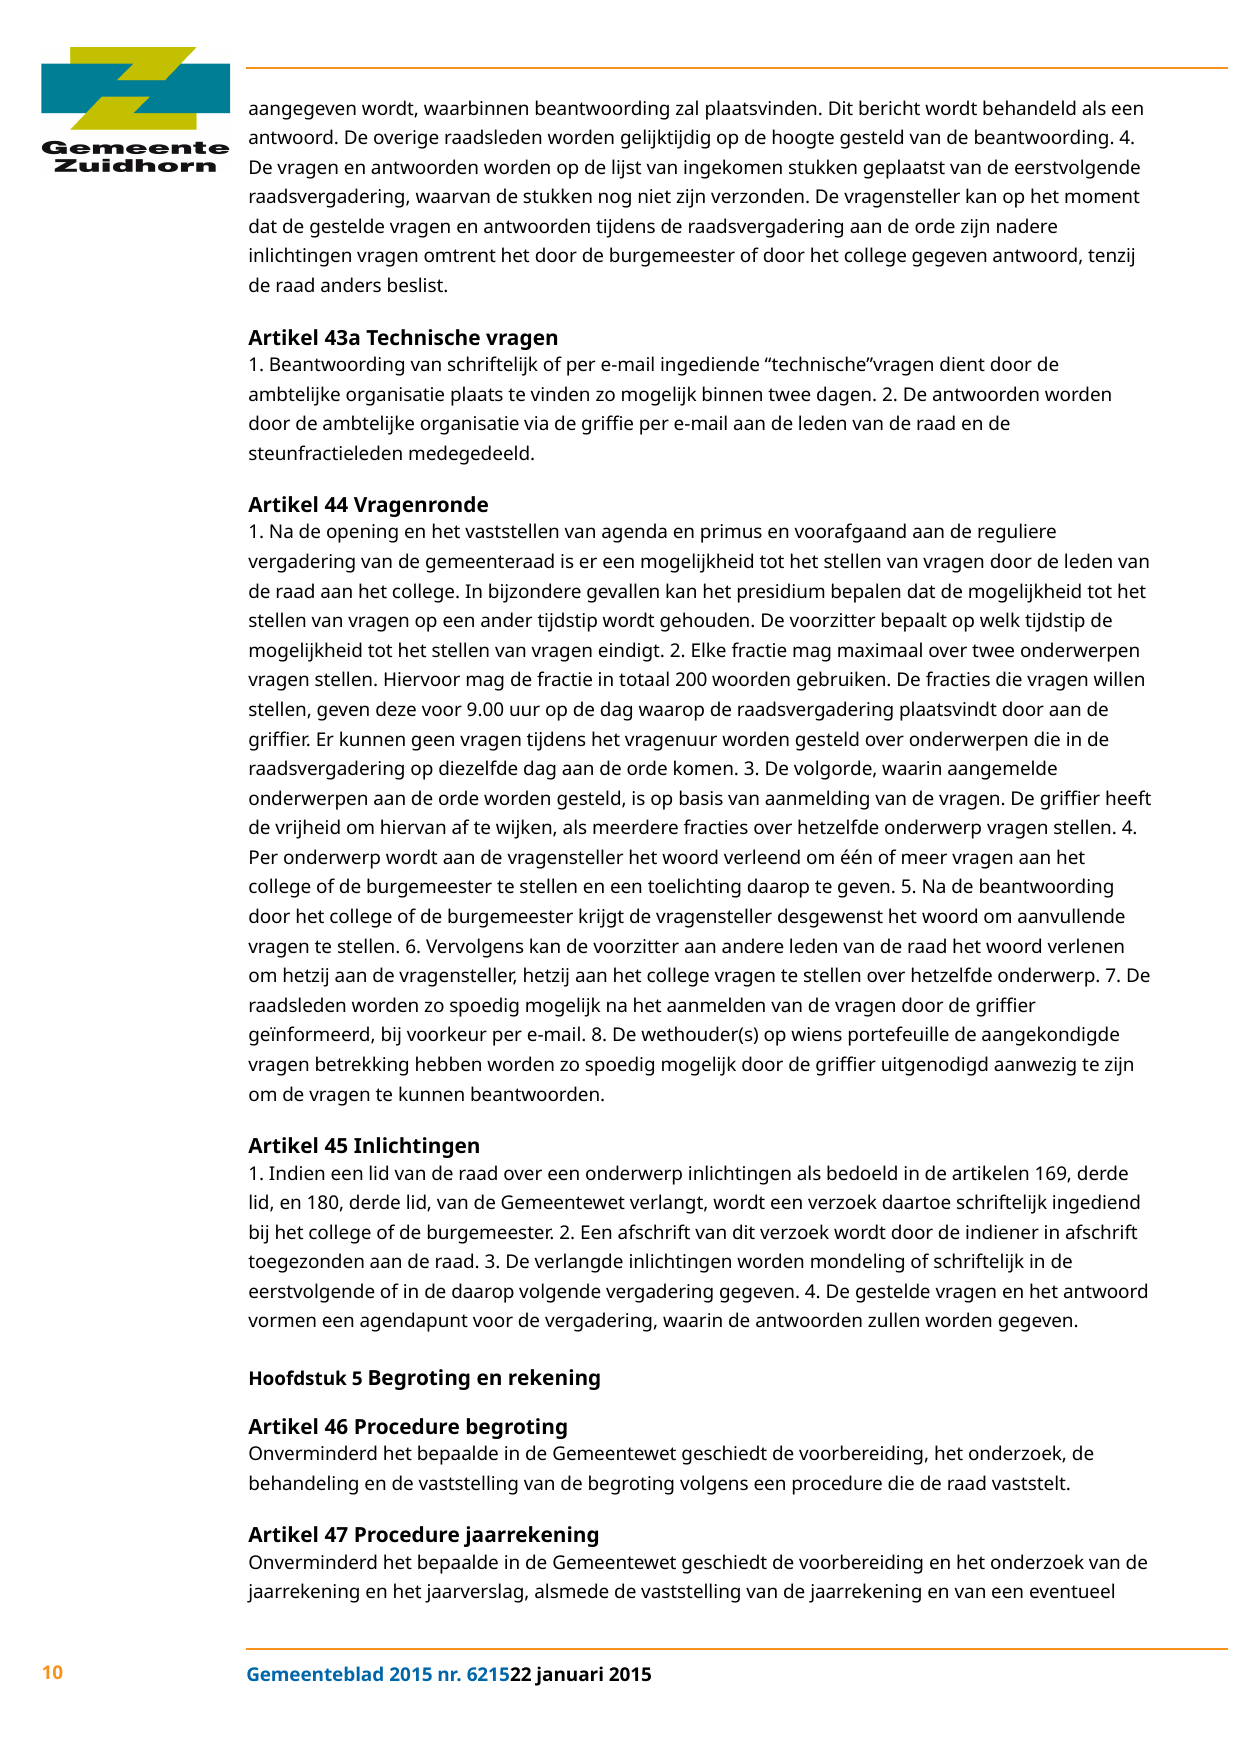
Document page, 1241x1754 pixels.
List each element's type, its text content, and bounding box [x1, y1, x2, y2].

text 1. Na de opening en het vaststellen van agenda en primus en voorafgaand aan de reguliere vergadering van de gemeenteraad is er een mogelijkheid tot het stellen van vragen door de leden van de raad aan het college. In bijzondere gevallen kan het presidium bepalen dat de mogelijkheid tot het stellen van vragen op een ander tijdstip wordt gehouden. De voorzitter bepaalt op welk tijdstip de mogelijkheid tot het stellen van vragen eindigt. 2. Elke fractie mag maximaal over twee onderwerpen vragen stellen. Hiervoor mag de fractie in totaal 200 woorden gebruiken. De fracties die vragen willen stellen, geven deze voor 9.00 uur op de dag waarop de raadsvergadering plaatsvindt door aan de griffier. Er kunnen geen vragen tijdens het vragenuur worden gesteld over onderwerpen die in de raadsvergadering op diezelfde dag aan de orde komen. 3. De volgorde, waarin aangemelde onderwerpen aan de orde worden gesteld, is op basis van aanmelding van de vragen. De griffier heeft de vrijheid om hiervan af te wijken, als meerdere fracties over hetzelfde onderwerp vragen stellen. 4. Per onderwerp wordt aan de vragensteller het woord verleend om één of meer vragen aan het college of de burgemeester te stellen en een toelichting daarop te geven. 5. Na de beantwoording door het college of de burgemeester krijgt de vragensteller desgewenst het woord om aanvullende vragen te stellen. 6. Vervolgens kan de voorzitter aan andere leden van de raad het woord verlenen om hetzij aan de vragensteller, hetzij aan het college vragen te stellen over hetzelfde onderwerp. 7. De raadsleden worden zo spoedig mogelijk na het aanmelden van de vragen door de griffier geïnformeerd, bij voorkeur per e-mail. 8. De wethouder(s) op wiens portefeuille de aangekondigde vragen betrekking hebben worden zo spoedig mogelijk door de griffier uitgenodigd aanwezig te zijn om de vragen te kunnen beantwoorden. [248, 519, 1152, 1107]
text 1. Indien een lid van de raad over een onderwerp inlichtingen als bedoeld in de artikelen 169, derde lid, en 180, derde lid, van de Gemeentewet verlangt, wordt een verzoek daartoe schriftelijk ingediend bij het college of de burgemeester. 2. Een afschrift van dit verzoek wordt door de indiener in afschrift toegezonden aan de raad. 3. De verlangde inlichtingen worden mondeling of schriftelijk in de eerstvolgende of in de daarop volgende vergadering gegeven. 4. De gestelde vragen en het antwoord vormen een agendapunt voor de vergadering, waarin de antwoorden zullen worden gegeven. [248, 1160, 1152, 1333]
text Artikel 45 Inlichtingen [248, 1131, 1152, 1160]
text Artikel 46 Procedure begroting [248, 1412, 1152, 1441]
text Onverminderd het bepaalde in de Gemeentewet geschiedt de voorbereiding en het onderzoek van de jaarrekening en het jaarverslag, alsmede de vaststelling van de jaarrekening en van een eventueel [248, 1549, 1152, 1604]
text Artikel 43a Technische vragen [248, 323, 1152, 351]
text Artikel 44 Vragenronde [248, 490, 1152, 519]
picture [41, 47, 231, 172]
text Onverminderd het bepaalde in de Gemeentewet geschiedt de voorbereiding, het onderzoek, de behandeling en de vaststelling van de begroting volgens een procedure die de raad vaststelt. [248, 1441, 1152, 1496]
text Hoofdstuk 5 Begroting en rekening [248, 1363, 1152, 1391]
text aangegeven wordt, waarbinnen beantwoording zal plaatsvinden. Dit bericht wordt behandeld als een antwoord. De overige raadsleden worden gelijktijdig op de hoogte gesteld van de beantwoording. 4. De vragen en antwoorden worden op de lijst van ingekomen stukken geplaatst van de eerstvolgende raadsvergadering, waarvan de stukken nog niet zijn verzonden. De vragensteller kan op het moment dat de gestelde vragen en antwoorden tijdens de raadsvergadering aan de orde zijn nadere inlichtingen vragen omtrent het door de burgemeester of door het college gegeven antwoord, tenzij de raad anders beslist. [248, 95, 1152, 298]
text Artikel 47 Procedure jaarrekening [248, 1521, 1152, 1549]
text 1. Beantwoording van schriftelijk of per e-mail ingediende “technische”vragen dient door de ambtelijke organisatie plaats te vinden zo mogelijk binnen twee dagen. 2. De antwoorden worden door de ambtelijke organisatie via de griffie per e-mail aan de leden van de raad en de steunfractieleden medegedeeld. [248, 351, 1152, 466]
